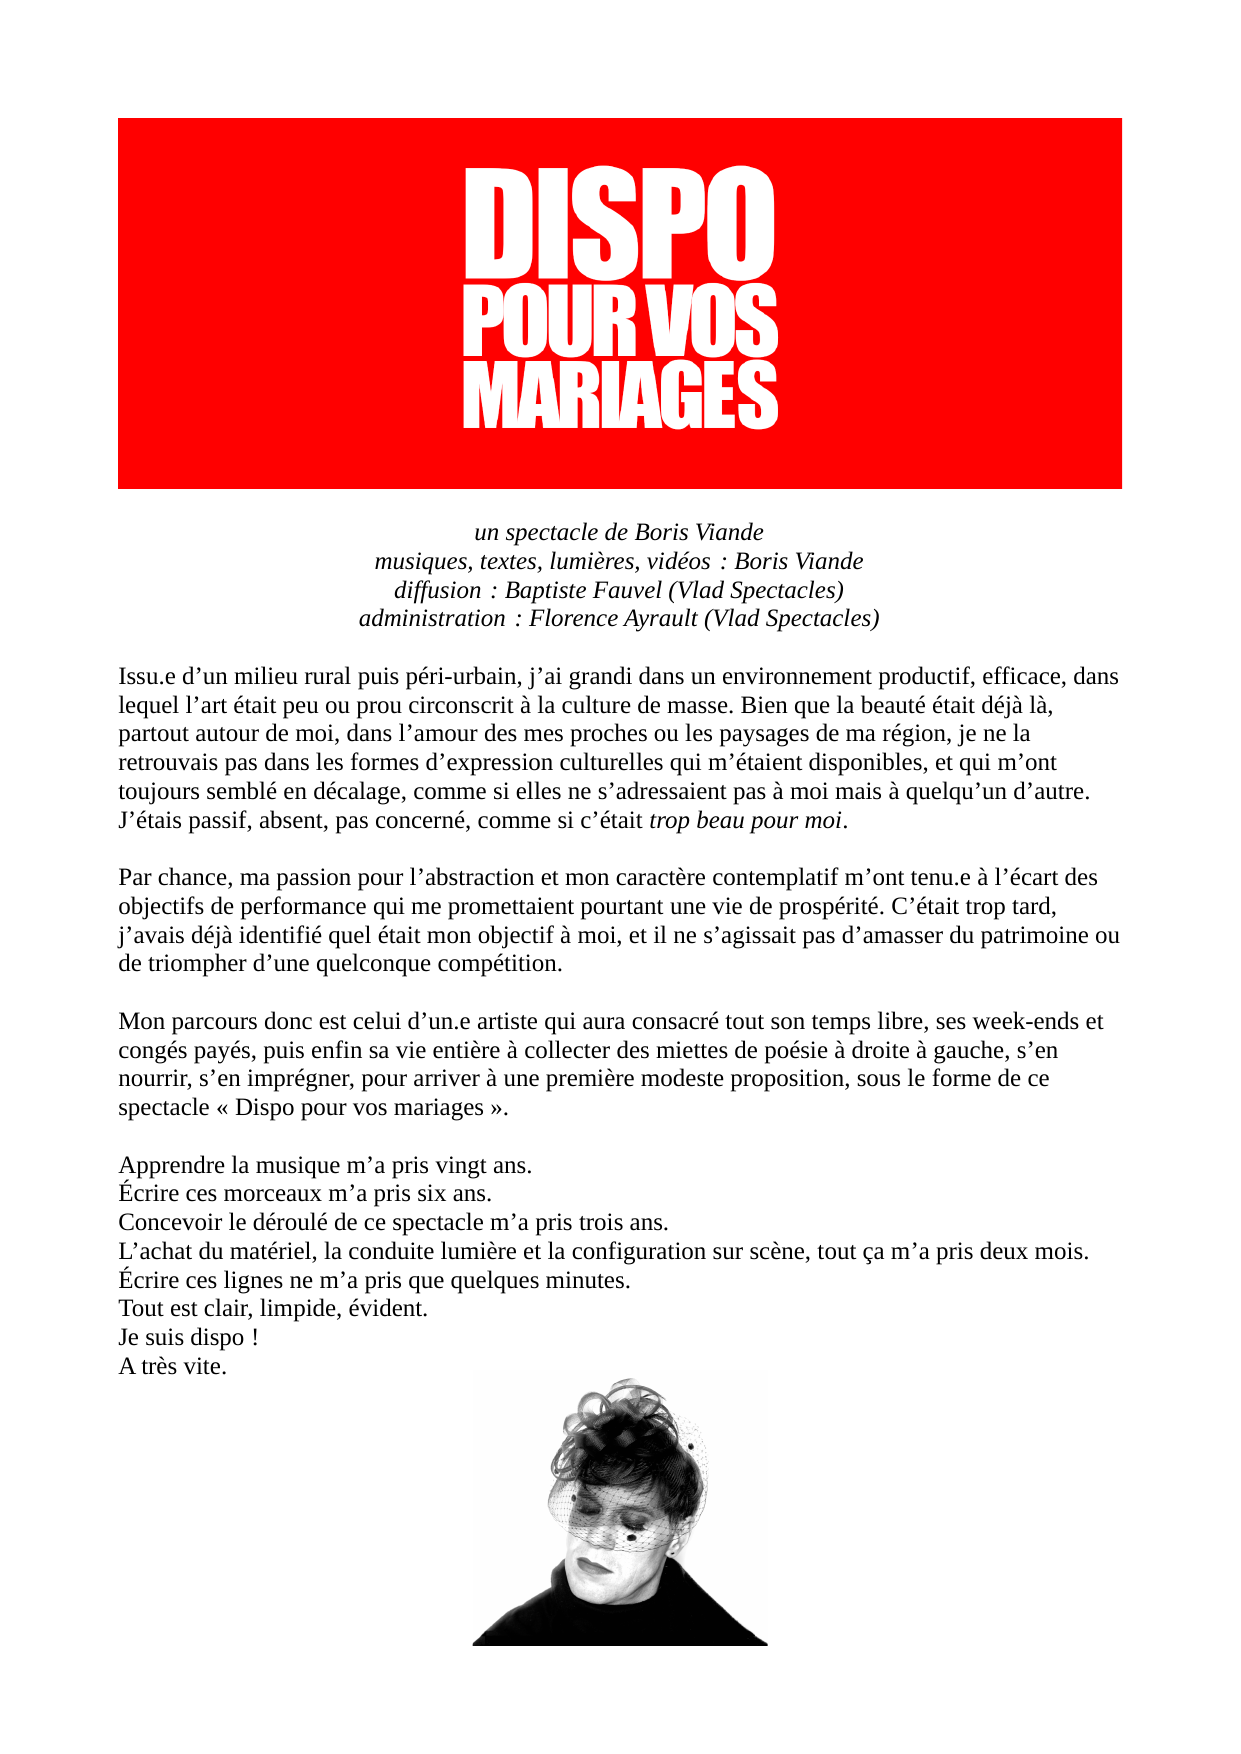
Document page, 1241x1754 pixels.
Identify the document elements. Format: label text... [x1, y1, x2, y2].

text musiques, textes, lumières, vidéos : Boris Viande [118, 546, 1122, 575]
text Mon parcours donc est celui d’un.e artiste qui aura consacré tout son temps libre, ses week-ends et congés payés, puis enfin sa vie entière à collecter des miettes de poésie à droite à gauche, s’en nourrir, s’en imprégner, pour arriver à une première modeste proposition, sous le forme de ce spectacle « Dispo pour vos mariages ». [118, 1006, 1122, 1121]
text un spectacle de Boris Viande [118, 517, 1122, 546]
text administration : Florence Ayrault (Vlad Spectacles) [118, 603, 1122, 632]
text Par chance, ma passion pour l’abstraction et mon caractère contemplatif m’ont tenu.e à l’écart des objectifs de performance qui me promettaient pourtant une vie de prospérité. C’était trop tard, j’avais déjà identifié quel était mon objectif à moi, et il ne s’agissait pas d’amasser du patrimoine ou de triompher d’une quelconque compétition. [118, 862, 1122, 977]
text diffusion : Baptiste Fauvel (Vlad Spectacles) [118, 575, 1122, 603]
text Tout est clair, limpide, évident. [118, 1293, 1122, 1322]
text A très vite. [118, 1351, 1122, 1380]
text Écrire ces morceaux m’a pris six ans. [118, 1178, 1122, 1207]
text L’achat du matériel, la conduite lumière et la configuration sur scène, tout ça m’a pris deux mois. [118, 1236, 1122, 1265]
picture [118, 118, 1123, 489]
picture [472, 1370, 768, 1646]
text Apprendre la musique m’a pris vingt ans. [118, 1150, 1122, 1178]
text Je suis dispo ! [118, 1322, 1122, 1351]
text Concevoir le déroulé de ce spectacle m’a pris trois ans. [118, 1207, 1122, 1236]
text Écrire ces lignes ne m’a pris que quelques minutes. [118, 1265, 1122, 1293]
text Issu.e d’un milieu rural puis péri-urbain, j’ai grandi dans un environnement productif, efficace, dans lequel l’art était peu ou prou circonscrit à la culture de masse. Bien que la beauté était déjà là, partout autour de moi, dans l’amour des mes proches ou les paysages de ma région, je ne la retrouvais pas dans les formes d’expression culturelles qui m’étaient disponibles, et qui m’ont toujours semblé en décalage, comme si elles ne s’adressaient pas à moi mais à quelqu’un d’autre. J’étais passif, absent, pas concerné, comme si c’était trop beau pour moi. [118, 661, 1122, 833]
